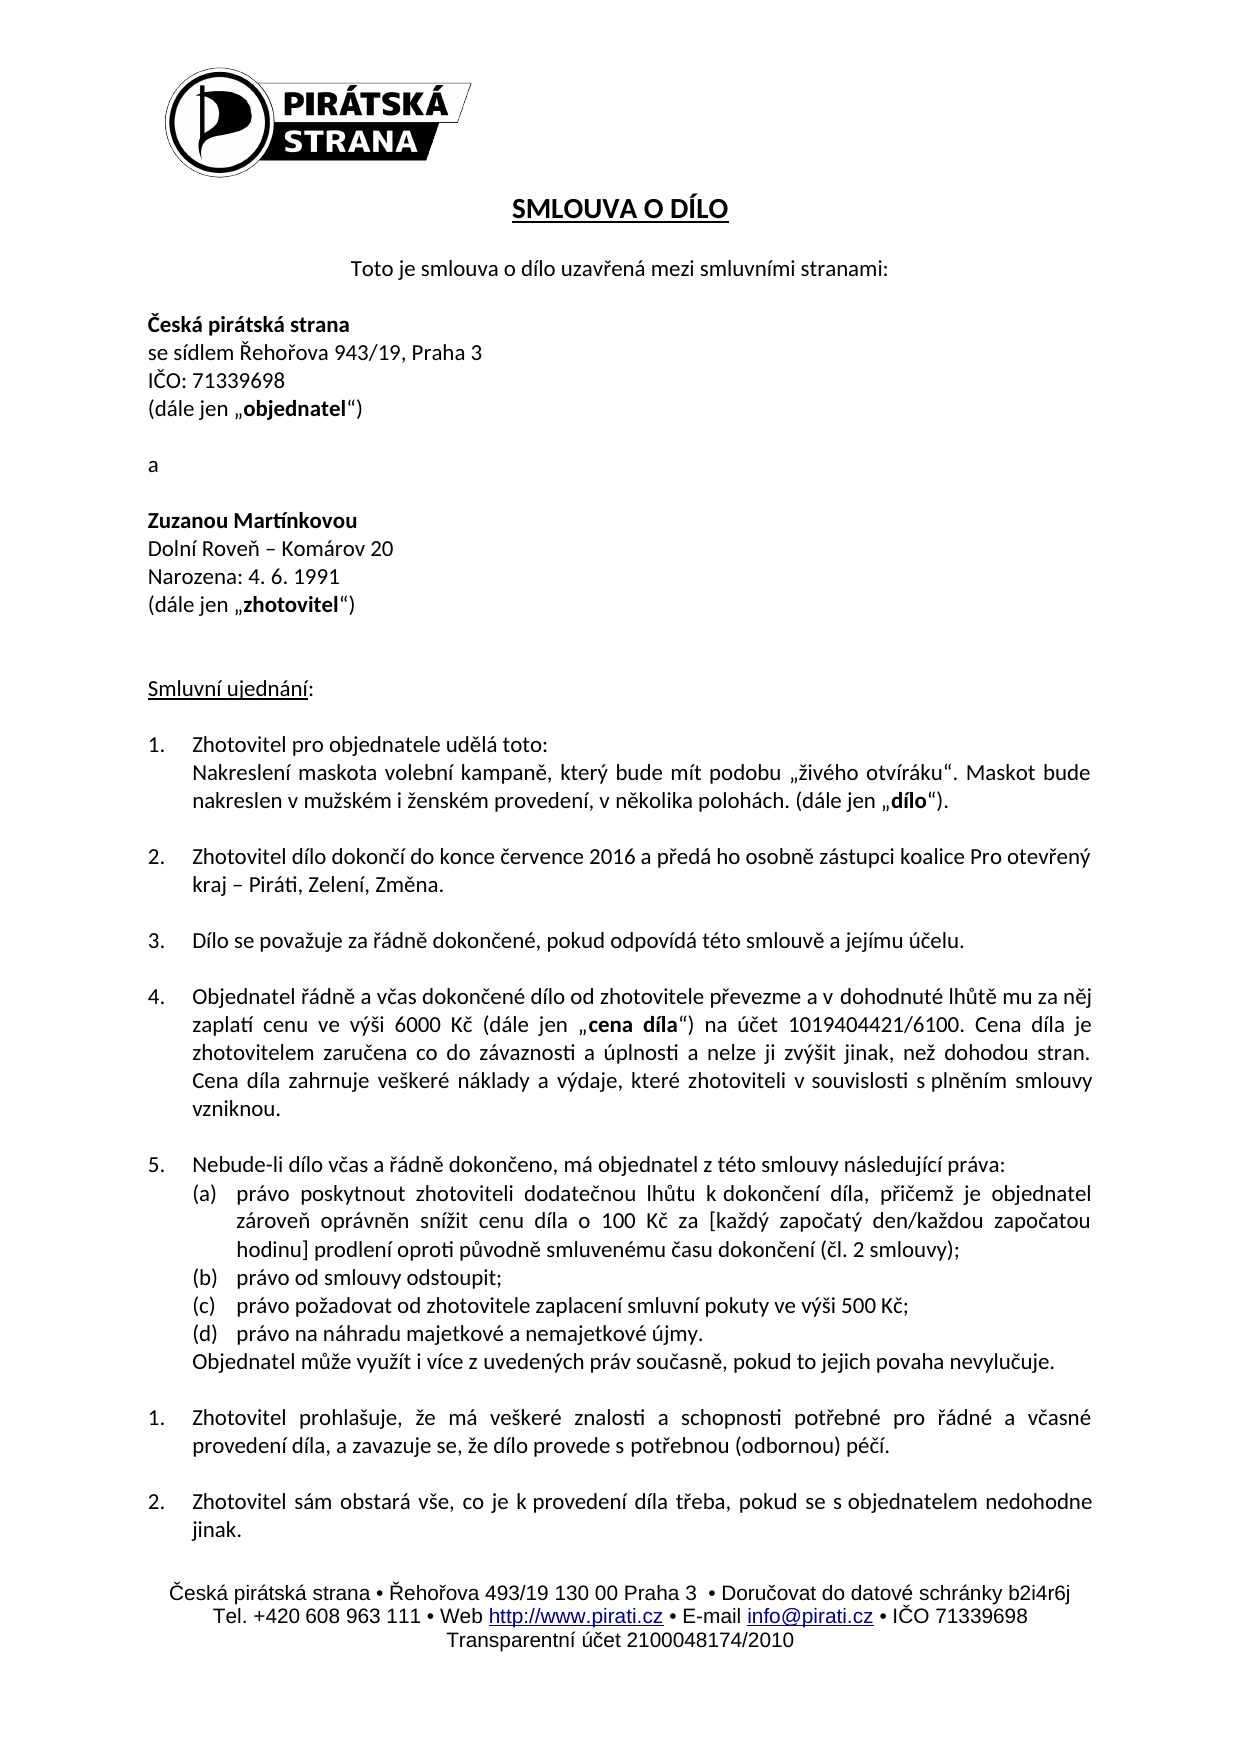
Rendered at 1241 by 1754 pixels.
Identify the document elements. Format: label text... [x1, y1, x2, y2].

list Zhotovitel prohlašuje, že má veškeré znalosti a schopnosti potřebné pro řádné a včasné provedení díla, a zavazuje se, že dílo provede s potřebnou (odbornou) péčí. [148, 1403, 1093, 1459]
text Dolní Roveň – Komárov 20 [148, 534, 1093, 562]
list právo požadovat od zhotovitele zaplacení smluvní pokuty ve výši 500 Kč; [192, 1291, 1093, 1319]
text (dále jen „objednatel“) [148, 394, 1093, 422]
list Zhotovitel sám obstará vše, co je k provedení díla třeba, pokud se s objednatelem nedohodne jinak. [148, 1487, 1093, 1543]
list Zhotovitel pro objednatele udělá toto: [148, 730, 1093, 758]
text Narozena: 4. 6. 1991 [148, 562, 1093, 590]
text (dále jen „zhotovitel“) [148, 590, 1093, 618]
list Nebude-li dílo včas a řádně dokončeno, má objednatel z této smlouvy následující práva: [148, 1151, 1093, 1179]
list právo poskytnout zhotoviteli dodatečnou lhůtu k dokončení díla, přičemž je objednatel zároveň oprávněn snížit cenu díla o 100 Kč za [každý započatý den/každou započatou hodinu] prodlení oproti původně smluvenému času dokončení (čl. 2 smlouvy); [192, 1179, 1093, 1263]
list Dílo se považuje za řádně dokončené, pokud odpovídá této smlouvě a jejímu účelu. [148, 926, 1093, 954]
text Objednatel může využít i více z uvedených práv současně, pokud to jejich povaha nevylučuje. [192, 1347, 1093, 1375]
text se sídlem Řehořova 943/19, Praha 3 [148, 338, 1093, 366]
list právo od smlouvy odstoupit; [192, 1263, 1093, 1291]
list Zhotovitel dílo dokončí do konce července 2016 a předá ho osobně zástupci koalice Pro otevřený kraj – Piráti, Zelení, Změna. [148, 842, 1093, 898]
text Zuzanou Martínkovou [148, 506, 1093, 534]
text Nakreslení maskota volební kampaně, který bude mít podobu „živého otvíráku“. Maskot bude nakreslen v mužském i ženském provedení, v několika polohách. (dále jen „dílo“). [192, 758, 1093, 814]
text IČO: 71339698 [148, 366, 1093, 394]
text SMLOUVA O DÍLO [148, 190, 1093, 226]
text Toto je smlouva o dílo uzavřená mezi smluvními stranami: [148, 254, 1093, 282]
list právo na náhradu majetkové a nemajetkové újmy. [192, 1319, 1093, 1347]
text Smluvní ujednání: [148, 674, 1093, 702]
list Objednatel řádně a včas dokončené dílo od zhotovitele převezme a v dohodnuté lhůtě mu za něj zaplatí cenu ve výši 6000 Kč (dále jen „cena díla“) na účet 1019404421/6100. Cena díla je zhotovitelem zaručena co do závaznosti a úplnosti a nelze ji zvýšit jinak, než dohodou stran. Cena díla zahrnuje veškeré náklady a výdaje, které zhotoviteli v souvislosti s plněním smlouvy vzniknou. [148, 982, 1093, 1123]
text Česká pirátská strana [148, 310, 1093, 338]
text a [148, 450, 1093, 478]
